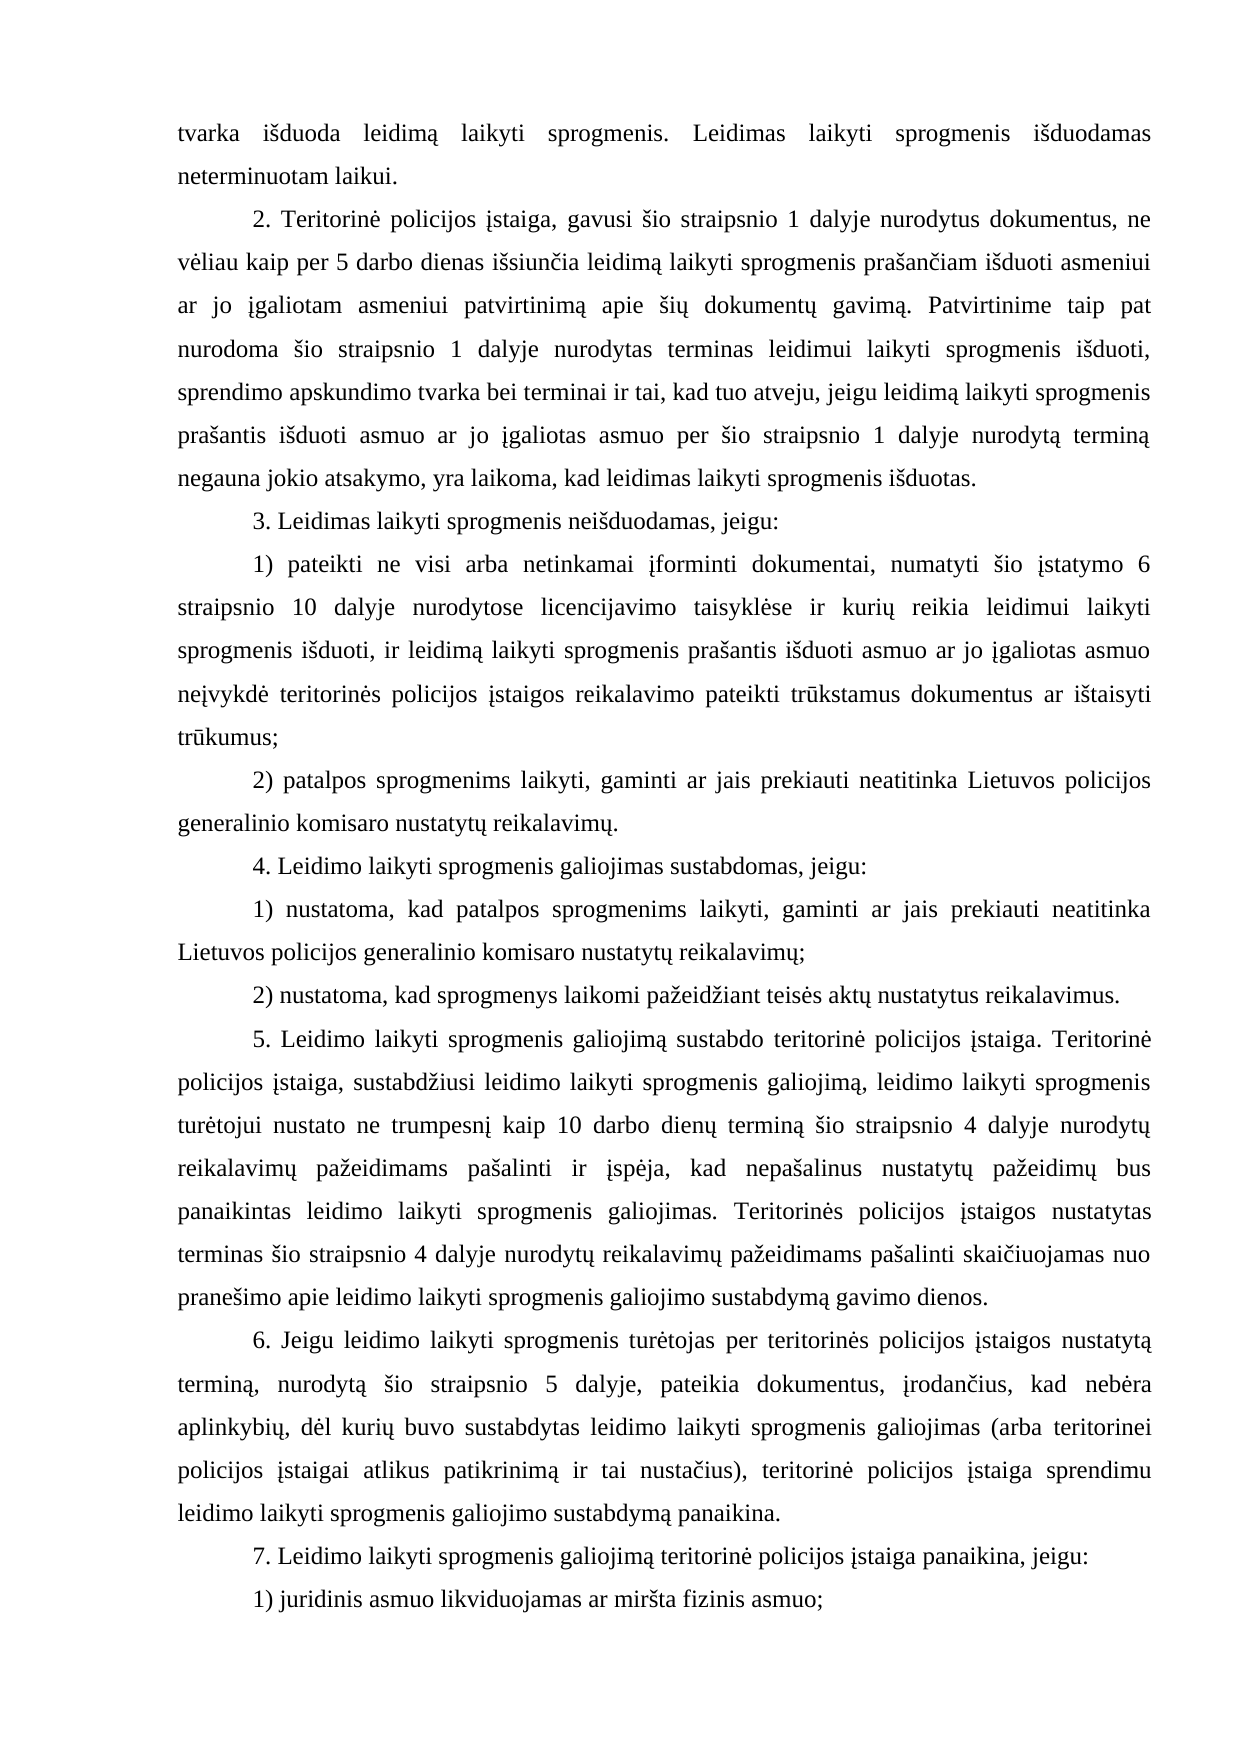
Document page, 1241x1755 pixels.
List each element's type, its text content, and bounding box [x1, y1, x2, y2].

text 6. Jeigu leidimo laikyti sprogmenis turėtojas per teritorinės policijos įstaigos nustatytą terminą, nurodytą šio straipsnio 5 dalyje, pateikia dokumentus, įrodančius, kad nebėra aplinkybių, dėl kurių buvo sustabdytas leidimo laikyti sprogmenis galiojimas (arba teritorinei policijos įstaigai atlikus patikrinimą ir tai nustačius), teritorinė policijos įstaiga sprendimu leidimo laikyti sprogmenis galiojimo sustabdymą panaikina. [177, 1326, 1152, 1527]
text tvarka išduoda leidimą laikyti sprogmenis. Leidimas laikyti sprogmenis išduodamas neterminuotam laikui. [177, 118, 1152, 190]
text 1) nustatoma, kad patalpos sprogmenims laikyti, gaminti ar jais prekiauti neatitinka Lietuvos policijos generalinio komisaro nustatytų reikalavimų; [177, 894, 1152, 966]
text 2) patalpos sprogmenims laikyti, gaminti ar jais prekiauti neatitinka Lietuvos policijos generalinio komisaro nustatytų reikalavimų. [177, 765, 1152, 837]
text 1) pateikti ne visi arba netinkamai įforminti dokumentai, numatyti šio įstatymo 6 straipsnio 10 dalyje nurodytose licencijavimo taisyklėse ir kurių reikia leidimui laikyti sprogmenis išduoti, ir leidimą laikyti sprogmenis prašantis išduoti asmuo ar jo įgaliotas asmuo neįvykdė teritorinės policijos įstaigos reikalavimo pateikti trūkstamus dokumentus ar ištaisyti trūkumus; [177, 549, 1152, 751]
text 2. Teritorinė policijos įstaiga, gavusi šio straipsnio 1 dalyje nurodytus dokumentus, ne vėliau kaip per 5 darbo dienas išsiunčia leidimą laikyti sprogmenis prašančiam išduoti asmeniui ar jo įgaliotam asmeniui patvirtinimą apie šių dokumentų gavimą. Patvirtinime taip pat nurodoma šio straipsnio 1 dalyje nurodytas terminas leidimui laikyti sprogmenis išduoti, sprendimo apskundimo tvarka bei terminai ir tai, kad tuo atveju, jeigu leidimą laikyti sprogmenis prašantis išduoti asmuo ar jo įgaliotas asmuo per šio straipsnio 1 dalyje nurodytą terminą negauna jokio atsakymo, yra laikoma, kad leidimas laikyti sprogmenis išduotas. [177, 204, 1152, 492]
text 2) nustatoma, kad sprogmenys laikomi pažeidžiant teisės aktų nustatytus reikalavimus. [177, 981, 1152, 1009]
text 4. Leidimo laikyti sprogmenis galiojimas sustabdomas, jeigu: [177, 851, 1152, 880]
text 7. Leidimo laikyti sprogmenis galiojimą teritorinė policijos įstaiga panaikina, jeigu: [177, 1541, 1152, 1570]
text 5. Leidimo laikyti sprogmenis galiojimą sustabdo teritorinė policijos įstaiga. Teritorinė policijos įstaiga, sustabdžiusi leidimo laikyti sprogmenis galiojimą, leidimo laikyti sprogmenis turėtojui nustato ne trumpesnį kaip 10 darbo dienų terminą šio straipsnio 4 dalyje nurodytų reikalavimų pažeidimams pašalinti ir įspėja, kad nepašalinus nustatytų pažeidimų bus panaikintas leidimo laikyti sprogmenis galiojimas. Teritorinės policijos įstaigos nustatytas terminas šio straipsnio 4 dalyje nurodytų reikalavimų pažeidimams pašalinti skaičiuojamas nuo pranešimo apie leidimo laikyti sprogmenis galiojimo sustabdymą gavimo dienos. [177, 1024, 1152, 1311]
text 1) juridinis asmuo likviduojamas ar miršta fizinis asmuo; [177, 1584, 1152, 1613]
text 3. Leidimas laikyti sprogmenis neišduodamas, jeigu: [177, 506, 1152, 535]
